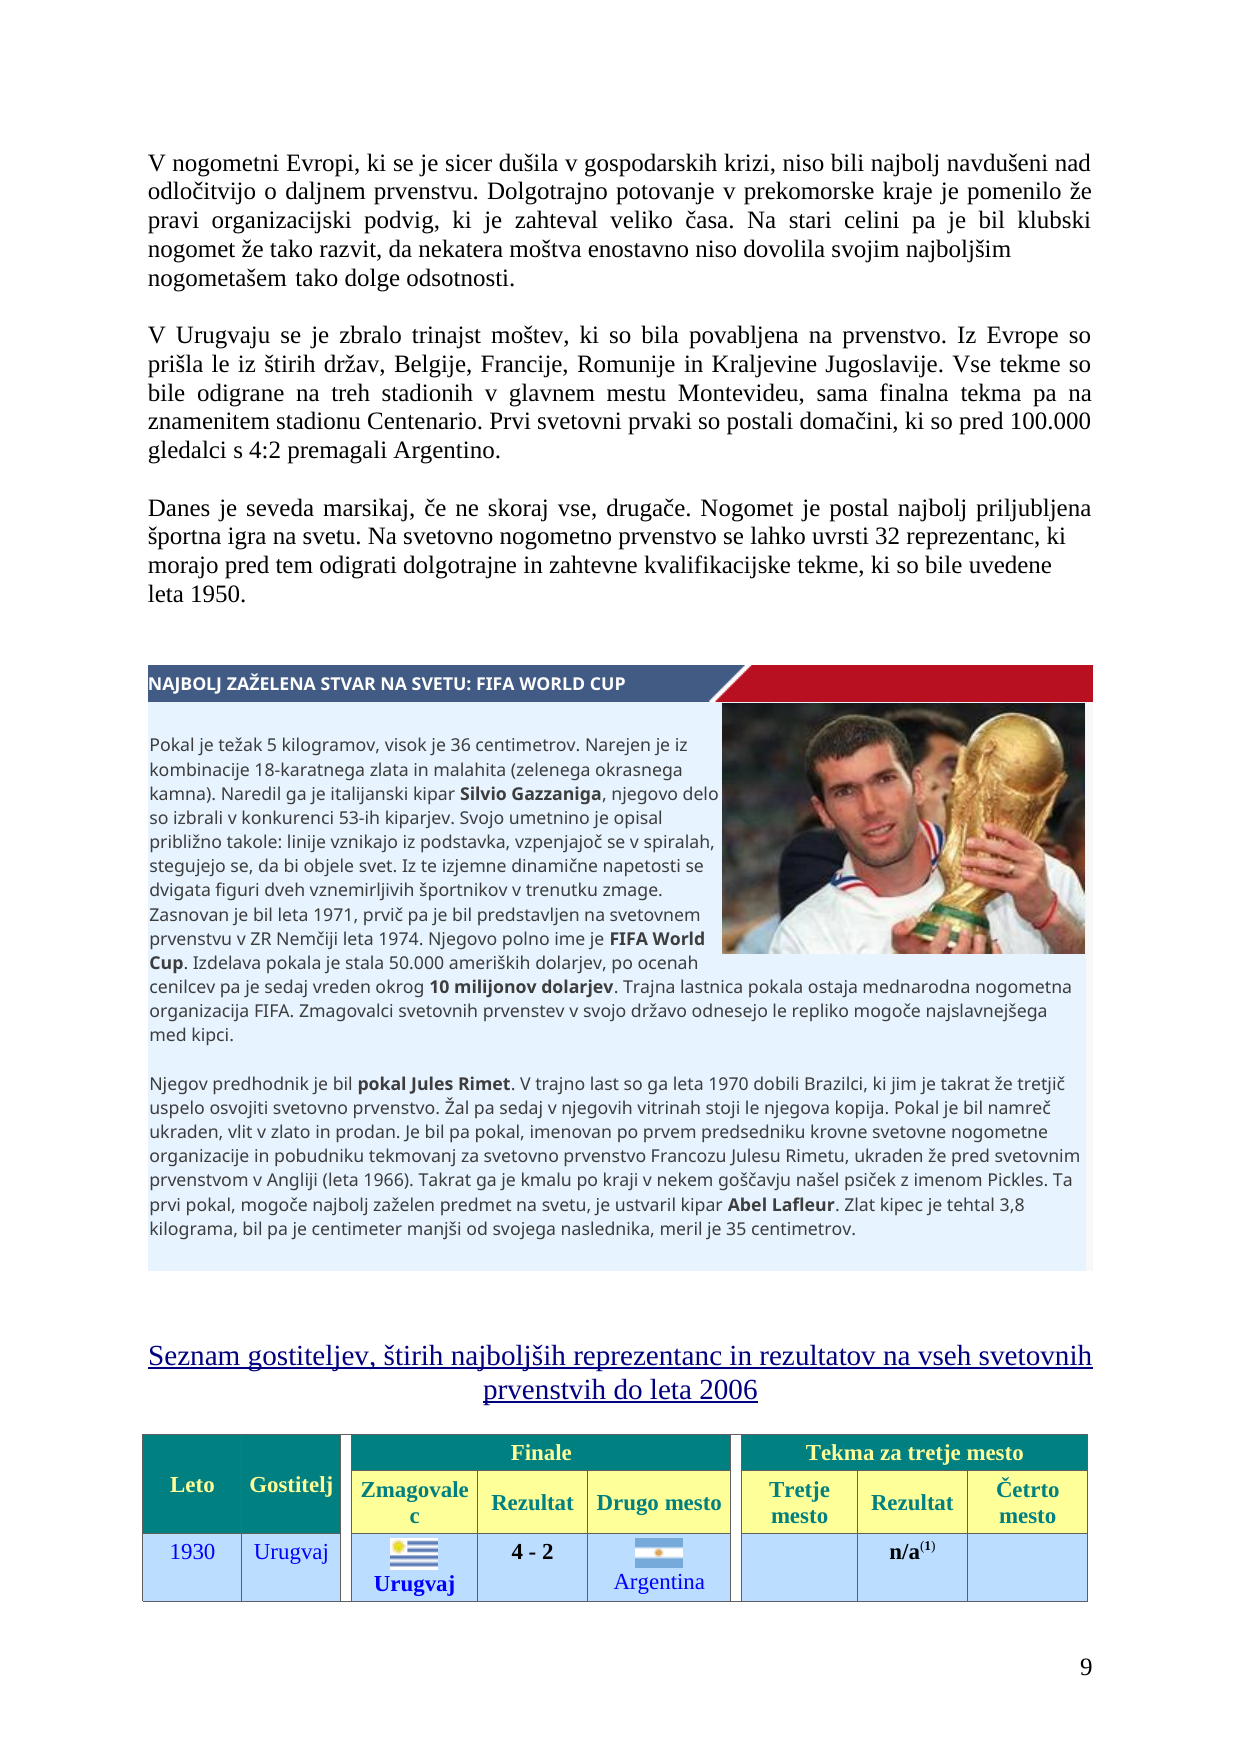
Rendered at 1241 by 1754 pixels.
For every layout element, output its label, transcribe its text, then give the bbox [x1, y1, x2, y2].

text morajo pred tem odigrati dolgotrajne in zahtevne kvalifikacijske tekme, ki so bile uvedene leta 1950. [148, 550, 1093, 608]
table_header Leto [143, 1435, 241, 1533]
table_cell 1930 [143, 1534, 241, 1601]
table_cell Argentina [588, 1534, 730, 1601]
table_header Gostitelj [242, 1435, 340, 1533]
table_header Tekma za tretje mesto [742, 1435, 1087, 1470]
picture [708, 665, 753, 702]
text Seznam gostiteljev, štirih najboljših reprezentanc in rezultatov na vseh svetovnih [148, 1338, 1093, 1367]
text gledalci s 4:2 premagali Argentino. [148, 435, 1093, 493]
table_header Finale [352, 1435, 730, 1470]
table_header [753, 665, 1093, 702]
table_cell Urugvaj [242, 1534, 340, 1601]
table_header Pokal je težak 5 kilogramov, visok je 36 centimetrov. Narejen je iz kombinacije 18-karatnega zlata in malahita (zelenega okrasnega kamna). Naredil ga je italijanski kipar Silvio Gazzaniga, njegovo delo so izbrali v konkurenci 53-ih kiparjev. Svojo umetnino je opisal približno takole: linije vznikajo iz podstavka, vzpenjajoč se v spiralah, stegujejo se, da bi objele svet. Iz te izjemne dinamične napetosti se dvigata figuri dveh vznemirljivih športnikov v trenutku zmage. Zasnovan je bil leta 1971, prvič pa je bil predstavljen na svetovnem prvenstvu v ZR Nemčiji leta 1974. Njegovo polno ime je FIFA World Cup. Izdelava pokala je stala 50.000 ameriških dolarjev, po ocenah cenilcev pa je sedaj vreden okrog 10 milijonov dolarjev. Trajna lastnica pokala ostaja mednarodna nogometna organizacija FIFA. Zmagovalci svetovnih prvenstev v svojo državo odnesejo le repliko mogoče najslavnejšega med kipci. Njegov predhodnik je bil pokal Jules Rimet. V trajno last so ga leta 1970 dobili Brazilci, ki jim je takrat že tretjič uspelo osvojiti svetovno prvenstvo. Žal pa sedaj v njegovih vitrinah stoji le njegova kopija. Pokal je bil namreč ukraden, vlit v zlato in prodan. Je bil pa pokal, imenovan po prvem predsedniku krovne svetovne nogometne organizacije in pobudniku tekmovanj za svetovno prvenstvo Francozu Julesu Rimetu, ukraden že pred svetovnim prvenstvom v Angliji (leta 1966). Takrat ga je kmalu po kraji v nekem goščavju našel psiček z imenom Pickles. Ta prvi pokal, mogoče najbolj zaželen predmet na svetu, je ustvaril kipar Abel Lafleur. Zlat kipec je tehtal 3,8 kilograma, bil pa je centimeter manjši od svojega naslednika, meril je 35 centimetrov. [148, 702, 1086, 1271]
text V nogometni Evropi, ki se je sicer dušila v gospodarskih krizi, niso bili najbolj navdušeni nad odločitvijo o daljnem prvenstvu. Dolgotrajno potovanje v prekomorske kraje je pomenilo že pravi organizacijski podvig, ki je zahteval veliko časa. Na stari celini pa je bil klubski nogomet že tako razvit, da nekatera moštva enostavno niso dovolila svojim najboljšim [148, 148, 1093, 263]
table_cell Rezultat [858, 1471, 967, 1533]
picture [390, 1538, 438, 1570]
table_cell 4 - 2 [478, 1534, 587, 1601]
table_cell Zmagovalec [352, 1471, 477, 1533]
table_cell Četrto mesto [968, 1471, 1087, 1533]
table_cell [968, 1534, 1087, 1601]
text nogometašem tako dolge odsotnosti. [148, 263, 1093, 320]
table_cell Urugvaj [352, 1534, 477, 1601]
picture [722, 703, 1085, 954]
table_cell [742, 1534, 857, 1601]
text Danes je seveda marsikaj, če ne skoraj vse, drugače. Nogomet je postal najbolj priljubljena športna igra na svetu. Na svetovno nogometno prvenstvo se lahko uvrsti 32 reprezentanc, ki [148, 493, 1093, 550]
table_cell Drugo mesto [588, 1471, 730, 1533]
picture [635, 1538, 683, 1568]
table_header [341, 1435, 351, 1601]
table_cell Tretje mesto [742, 1471, 857, 1533]
table_cell Rezultat [478, 1471, 587, 1533]
table_cell n/a(1) [858, 1534, 967, 1601]
table_header [1086, 702, 1093, 1271]
table_header [731, 1435, 741, 1601]
text V Urugvaju se je zbralo trinajst moštev, ki so bila povabljena na prvenstvo. Iz Evrope so prišla le iz štirih držav, Belgije, Francije, Romunije in Kraljevine Jugoslavije. Vse tekme so bile odigrane na treh stadionih v glavnem mestu Montevideu, sama finalna tekma pa na znamenitem stadionu Centenario. Prvi svetovni prvaki so postali domačini, ki so pred 100.000 [148, 320, 1093, 435]
text prvenstvih do leta 2006 [148, 1369, 1093, 1405]
table_header NAJBOLJ ZAŽELENA STVAR NA SVETU: FIFA WORLD CUP [148, 665, 708, 702]
